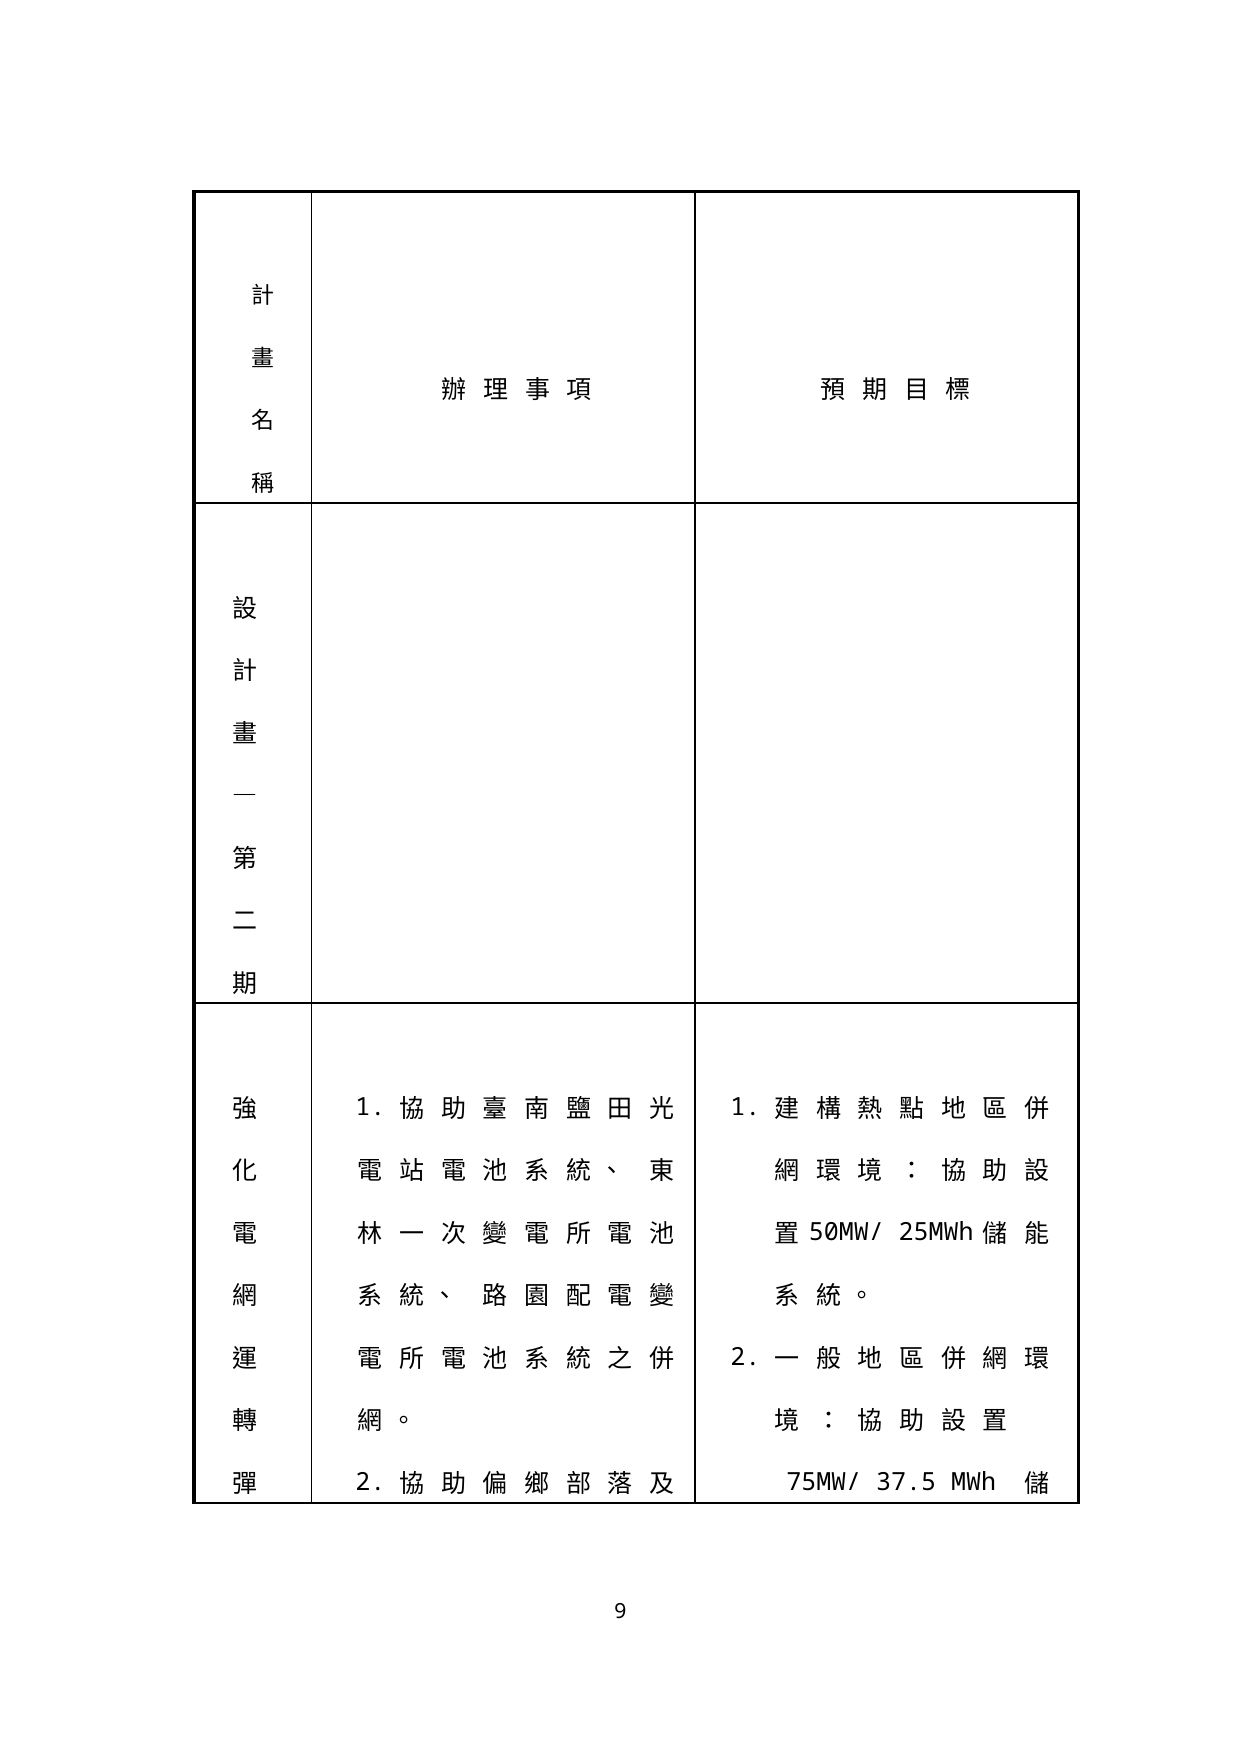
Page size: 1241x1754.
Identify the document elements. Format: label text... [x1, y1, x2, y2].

table_header 辦理事項 [312, 193, 694, 502]
table_cell [696, 504, 1077, 1002]
table_cell 1.協助臺南鹽田光電站電池系統、東林一次變電所電池系統、路園配電變電所電池系統之併網。 2.協助偏鄉部落及 [312, 1004, 694, 1502]
table_cell 設計畫—第二期 [196, 504, 311, 1002]
table_cell 強化電網運轉彈 [196, 1004, 311, 1502]
table_cell 1.建構熱點地區併網環境：協助設置50MW/ 25MWh儲能系統。 2.一般地區併網環境：協助設置75MW/ 37.5 MWh儲 [696, 1004, 1077, 1502]
table_cell [312, 504, 694, 1002]
table_header 預期目標 [696, 193, 1077, 502]
table_header 計畫名稱 [196, 193, 311, 502]
